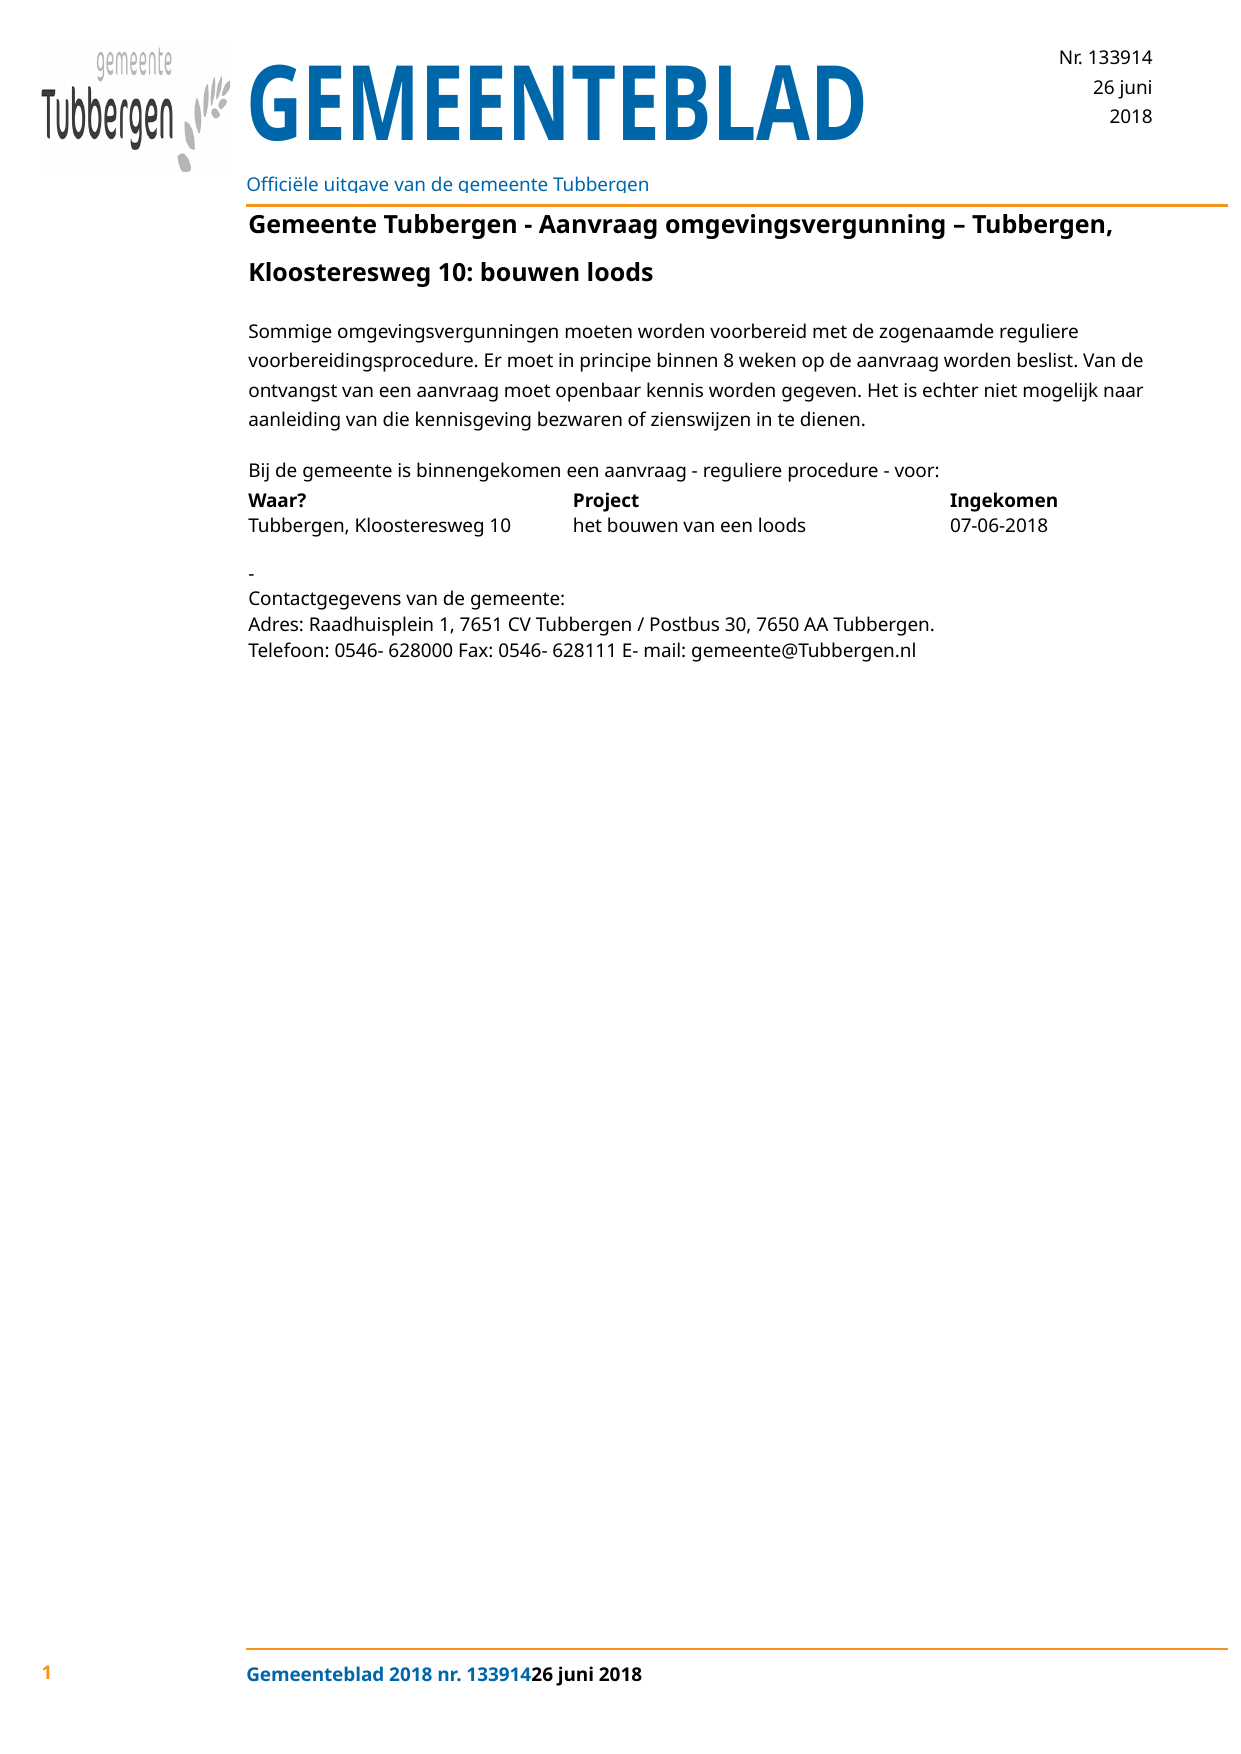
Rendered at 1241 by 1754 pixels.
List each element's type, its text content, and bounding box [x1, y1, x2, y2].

text Contactgegevens van de gemeente: [248, 585, 1152, 611]
picture [41, 47, 231, 172]
table_cell Tubbergen, Kloosteresweg 10 [248, 513, 573, 538]
text Bij de gemeente is binnengekomen een aanvraag - reguliere procedure - voor: [248, 457, 1152, 483]
text Telefoon: 0546- 628000 Fax: 0546- 628111 E- mail: gemeente@Tubbergen.nl [248, 637, 1152, 663]
table_cell het bouwen van een loods [573, 513, 950, 538]
text Gemeente Tubbergen - Aanvraag omgevingsvergunning – Tubbergen, Kloosteresweg 10: bouwen loods [248, 207, 1152, 288]
table_header Waar? [248, 487, 573, 512]
text Adres: Raadhuisplein 1, 7651 CV Tubbergen / Postbus 30, 7650 AA Tubbergen. [248, 611, 1152, 637]
text - [248, 560, 1152, 585]
table_header Project [573, 487, 950, 512]
table_cell 07-06-2018 [950, 513, 1152, 538]
text Sommige omgevingsvergunningen moeten worden voorbereid met de zogenaamde reguliere voorbereidingsprocedure. Er moet in principe binnen 8 weken op de aanvraag worden beslist. Van de ontvangst van een aanvraag moet openbaar kennis worden gegeven. Het is echter niet mogelijk naar aanleiding van die kennisgeving bezwaren of zienswijzen in te dienen. [248, 318, 1152, 432]
table_header Ingekomen [950, 487, 1152, 512]
